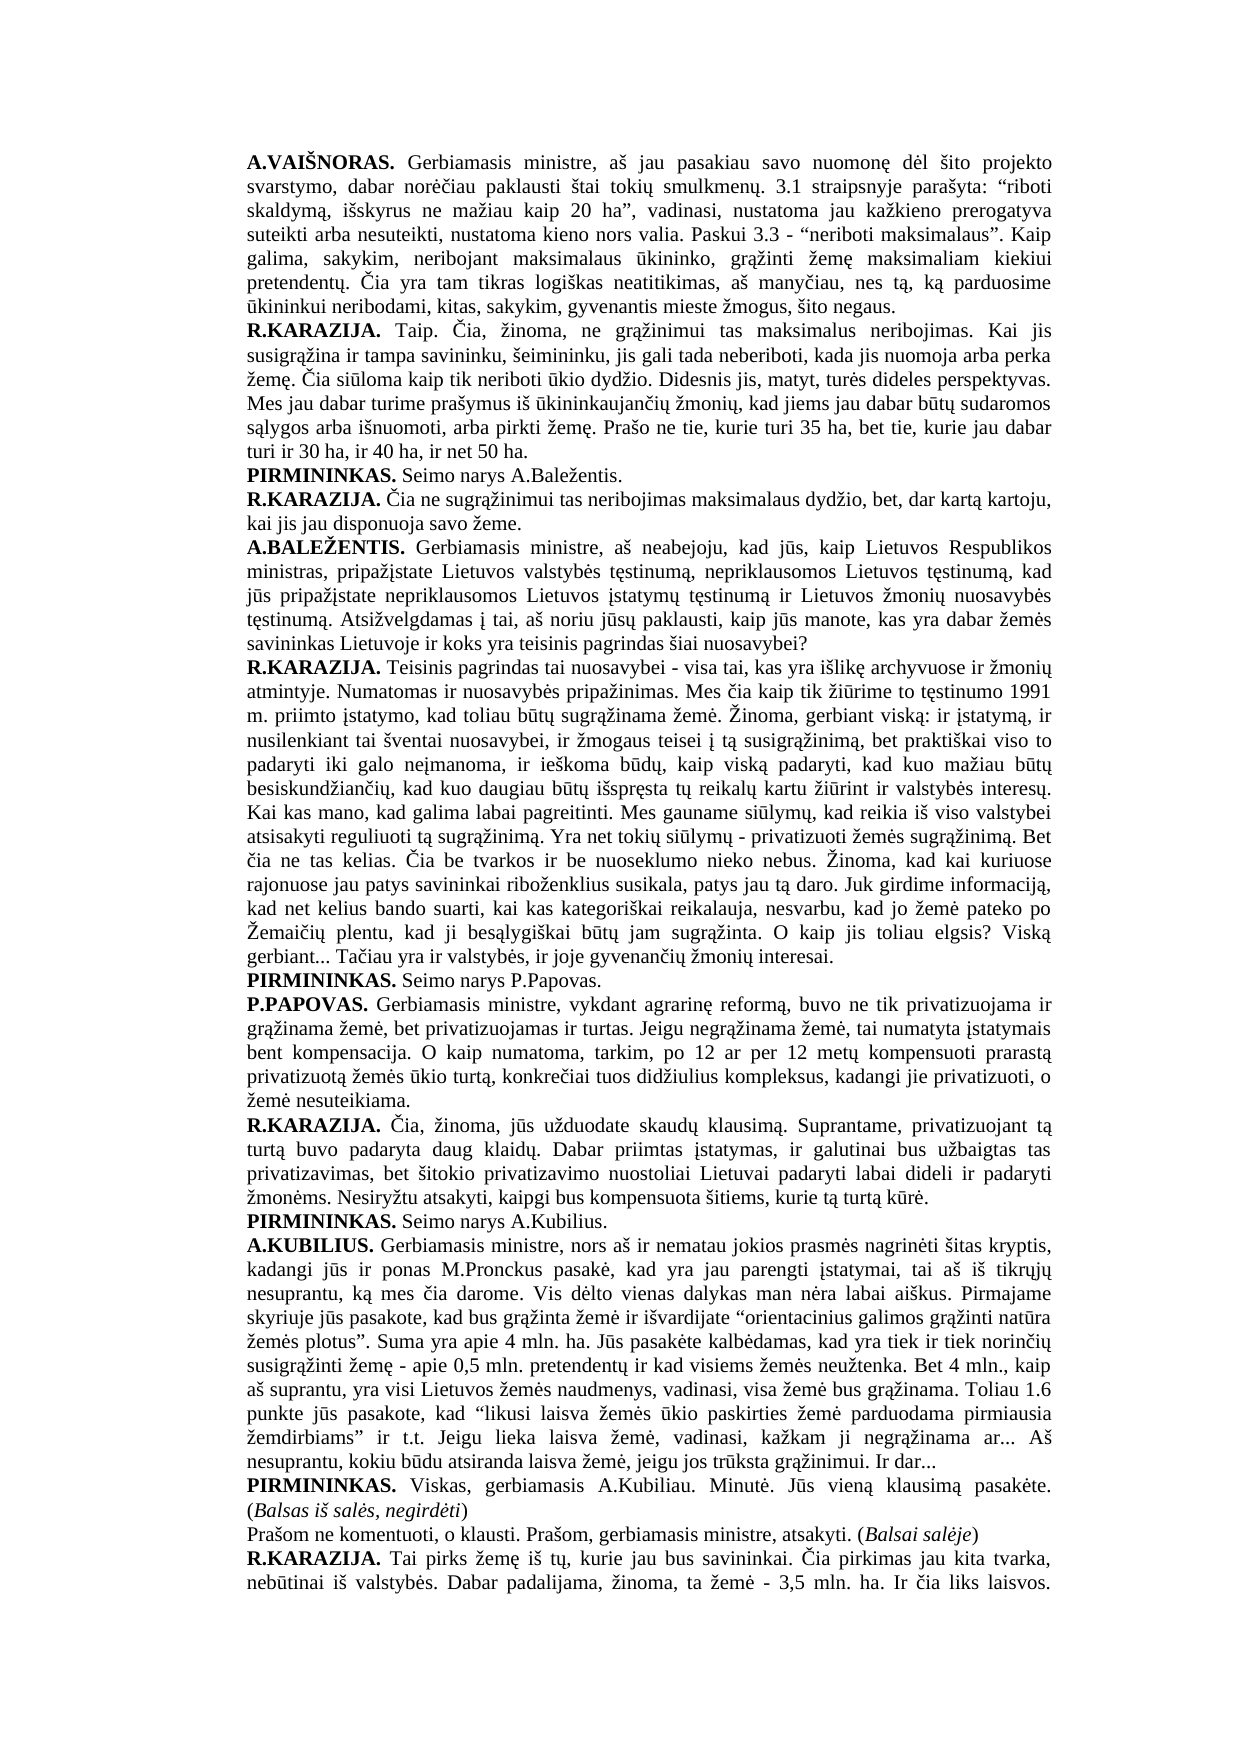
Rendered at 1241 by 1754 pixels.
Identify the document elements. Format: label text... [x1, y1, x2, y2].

text R.KARAZIJA. Čia, žinoma, jūs užduodate skaudų klausimą. Suprantame, privatizuojant tą turtą buvo padaryta daug klaidų. Dabar priimtas įstatymas, ir galutinai bus užbaigtas tas privatizavimas, bet šitokio privatizavimo nuostoliai Lietuvai padaryti labai dideli ir padaryti žmonėms. Nesiryžtu atsakyti, kaipgi bus kompensuota šitiems, kurie tą turtą kūrė. [247, 1112, 1053, 1209]
text R.KARAZIJA. Čia ne sugrąžinimui tas neribojimas maksimalaus dydžio, bet, dar kartą kartoju, kai jis jau disponuoja savo žeme. [247, 487, 1053, 535]
text PIRMININKAS. Seimo narys A.Kubilius. [247, 1209, 1053, 1233]
text PIRMININKAS. Viskas, gerbiamasis A.Kubiliau. Minutė. Jūs vieną klausimą pasakėte. (Balsas iš salės, negirdėti) [247, 1473, 1053, 1522]
text A.VAIŠNORAS. Gerbiamasis ministre, aš jau pasakiau savo nuomonę dėl šito projekto svarstymo, dabar norėčiau paklausti štai tokių smulkmenų. 3.1 straipsnyje parašyta: “riboti skaldymą, išskyrus ne mažiau kaip 20 ha”, vadinasi, nustatoma jau kažkieno prerogatyva suteikti arba nesuteikti, nustatoma kieno nors valia. Paskui 3.3 - “neriboti maksimalaus”. Kaip galima, sakykim, neribojant maksimalaus ūkininko, grąžinti žemę maksimaliam kiekiui pretendentų. Čia yra tam tikras logiškas neatitikimas, aš manyčiau, nes tą, ką parduosime ūkininkui neribodami, kitas, sakykim, gyvenantis mieste žmogus, šito negaus. [247, 150, 1053, 318]
text A.KUBILIUS. Gerbiamasis ministre, nors aš ir nematau jokios prasmės nagrinėti šitas kryptis, kadangi jūs ir ponas M.Pronckus pasakė, kad yra jau parengti įstatymai, tai aš iš tikrųjų nesuprantu, ką mes čia darome. Vis dėlto vienas dalykas man nėra labai aiškus. Pirmajame skyriuje jūs pasakote, kad bus grąžinta žemė ir išvardijate “orientacinius galimos grąžinti natūra žemės plotus”. Suma yra apie 4 mln. ha. Jūs pasakėte kalbėdamas, kad yra tiek ir tiek norinčių susigrąžinti žemę - apie 0,5 mln. pretendentų ir kad visiems žemės neužtenka. Bet 4 mln., kaip aš suprantu, yra visi Lietuvos žemės naudmenys, vadinasi, visa žemė bus grąžinama. Toliau 1.6 punkte jūs pasakote, kad “likusi laisva žemės ūkio paskirties žemė parduodama pirmiausia žemdirbiams” ir t.t. Jeigu lieka laisva žemė, vadinasi, kažkam ji negrąžinama ar... Aš nesuprantu, kokiu būdu atsiranda laisva žemė, jeigu jos trūksta grąžinimui. Ir dar... [247, 1233, 1053, 1473]
text PIRMININKAS. Seimo narys P.Papovas. [247, 968, 1053, 992]
text PIRMININKAS. Seimo narys A.Baležentis. [247, 463, 1053, 487]
text R.KARAZIJA. Taip. Čia, žinoma, ne grąžinimui tas maksimalus neribojimas. Kai jis susigrąžina ir tampa savininku, šeimininku, jis gali tada neberiboti, kada jis nuomoja arba perka žemę. Čia siūloma kaip tik neriboti ūkio dydžio. Didesnis jis, matyt, turės dideles perspektyvas. Mes jau dabar turime prašymus iš ūkininkaujančių žmonių, kad jiems jau dabar būtų sudaromos sąlygos arba išnuomoti, arba pirkti žemę. Prašo ne tie, kurie turi 35 ha, bet tie, kurie jau dabar turi ir 30 ha, ir 40 ha, ir net 50 ha. [247, 318, 1053, 463]
text R.KARAZIJA. Tai pirks žemę iš tų, kurie jau bus savininkai. Čia pirkimas jau kita tvarka, nebūtinai iš valstybės. Dabar padalijama, žinoma, ta žemė - 3,5 mln. ha. Ir čia liks laisvos. [247, 1546, 1053, 1594]
text P.PAPOVAS. Gerbiamasis ministre, vykdant agrarinę reformą, buvo ne tik privatizuojama ir grąžinama žemė, bet privatizuojamas ir turtas. Jeigu negrąžinama žemė, tai numatyta įstatymais bent kompensacija. O kaip numatoma, tarkim, po 12 ar per 12 metų kompensuoti prarastą privatizuotą žemės ūkio turtą, konkrečiai tuos didžiulius kompleksus, kadangi jie privatizuoti, o žemė nesuteikiama. [247, 992, 1053, 1112]
text Prašom ne komentuoti, o klausti. Prašom, gerbiamasis ministre, atsakyti. (Balsai salėje) [247, 1522, 1053, 1546]
text R.KARAZIJA. Teisinis pagrindas tai nuosavybei - visa tai, kas yra išlikę archyvuose ir žmonių atmintyje. Numatomas ir nuosavybės pripažinimas. Mes čia kaip tik žiūrime to tęstinumo 1991 m. priimto įstatymo, kad toliau būtų sugrąžinama žemė. Žinoma, gerbiant viską: ir įstatymą, ir nusilenkiant tai šventai nuosavybei, ir žmogaus teisei į tą susigrąžinimą, bet praktiškai viso to padaryti iki galo neįmanoma, ir ieškoma būdų, kaip viską padaryti, kad kuo mažiau būtų besiskundžiančių, kad kuo daugiau būtų išspręsta tų reikalų kartu žiūrint ir valstybės interesų. Kai kas mano, kad galima labai pagreitinti. Mes gauname siūlymų, kad reikia iš viso valstybei atsisakyti reguliuoti tą sugrąžinimą. Yra net tokių siūlymų - privatizuoti žemės sugrąžinimą. Bet čia ne tas kelias. Čia be tvarkos ir be nuoseklumo nieko nebus. Žinoma, kad kai kuriuose rajonuose jau patys savininkai riboženklius susikala, patys jau tą daro. Juk girdime informaciją, kad net kelius bando suarti, kai kas kategoriškai reikalauja, nesvarbu, kad jo žemė pateko po Žemaičių plentu, kad ji besąlygiškai būtų jam sugrąžinta. O kaip jis toliau elgsis? Viską gerbiant... Tačiau yra ir valstybės, ir joje gyvenančių žmonių interesai. [247, 655, 1053, 968]
text A.BALEŽENTIS. Gerbiamasis ministre, aš neabejoju, kad jūs, kaip Lietuvos Respublikos ministras, pripažįstate Lietuvos valstybės tęstinumą, nepriklausomos Lietuvos tęstinumą, kad jūs pripažįstate nepriklausomos Lietuvos įstatymų tęstinumą ir Lietuvos žmonių nuosavybės tęstinumą. Atsižvelgdamas į tai, aš noriu jūsų paklausti, kaip jūs manote, kas yra dabar žemės savininkas Lietuvoje ir koks yra teisinis pagrindas šiai nuosavybei? [247, 535, 1053, 655]
